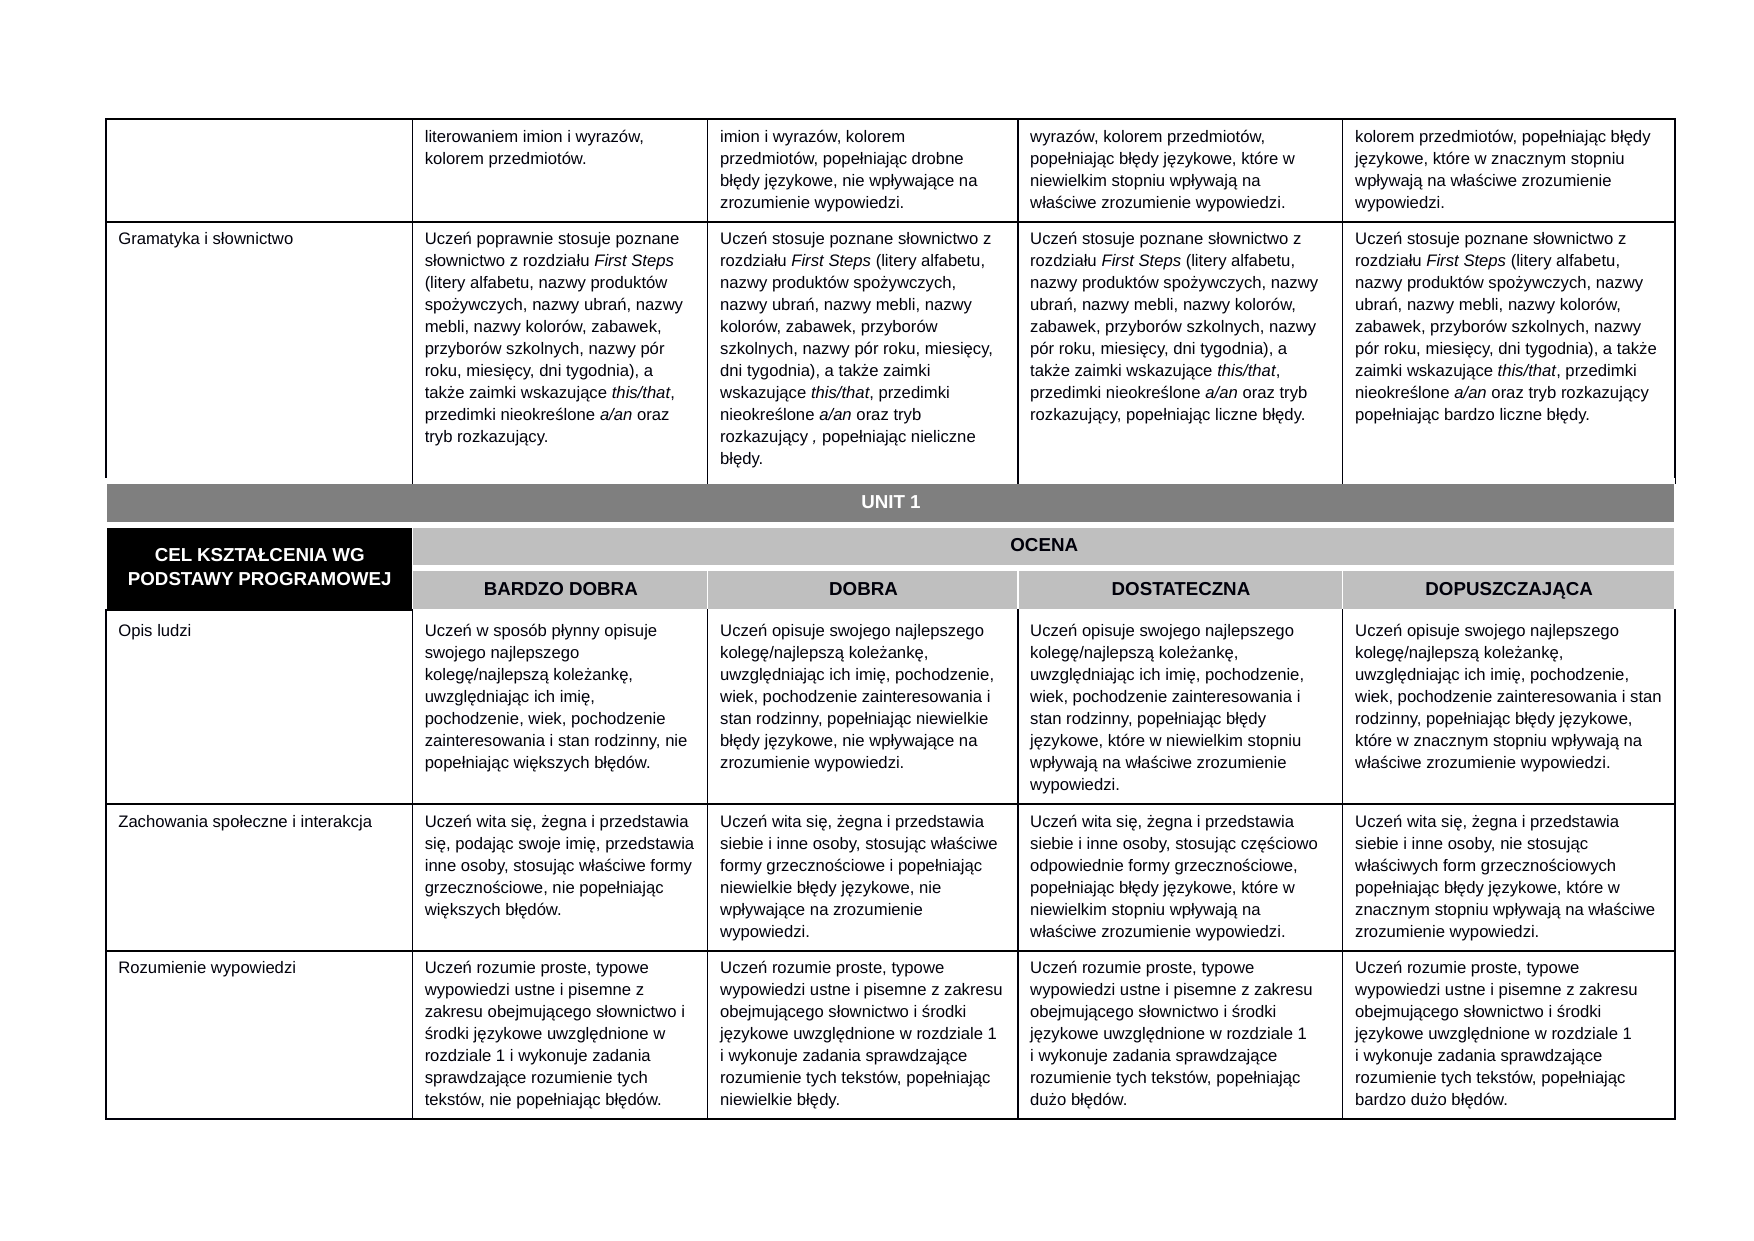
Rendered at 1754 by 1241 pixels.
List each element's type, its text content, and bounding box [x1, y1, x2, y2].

table_cell DOPUSZCZAJĄCA [1343, 571, 1674, 609]
table_cell UNIT 1 [107, 484, 1674, 522]
table_cell wyrazów, kolorem przedmiotów, popełniając błędy językowe, które w niewielkim stopniu wpływają na właściwe zrozumienie wypowiedzi. [1019, 120, 1342, 221]
table_cell Uczeń stosuje poznane słownictwo z rozdziału First Steps (litery alfabetu, nazwy produktów spożywczych, nazwy ubrań, nazwy mebli, nazwy kolorów, zabawek, przyborów szkolnych, nazwy pór roku, miesięcy, dni tygodnia), a także zaimki wskazujące this/that, przedimki nieokreślone a/an oraz tryb rozkazujący popełniając bardzo liczne błędy. [1343, 223, 1674, 478]
table_cell Uczeń wita się, żegna i przedstawia siebie i inne osoby, stosując częściowo odpowiednie formy grzecznościowe, popełniając błędy językowe, które w niewielkim stopniu wpływają na właściwe zrozumienie wypowiedzi. [1019, 805, 1342, 950]
table_cell Uczeń opisuje swojego najlepszego kolegę/najlepszą koleżankę, uwzględniając ich imię, pochodzenie, wiek, pochodzenie zainteresowania i stan rodzinny, popełniając błędy językowe, które w znacznym stopniu wpływają na właściwe zrozumienie wypowiedzi. [1343, 615, 1674, 803]
table_cell Uczeń rozumie proste, typowe wypowiedzi ustne i pisemne z zakresu obejmującego słownictwo i środki językowe uwzględnione w rozdziale 1 i wykonuje zadania sprawdzające rozumienie tych tekstów, popełniając niewielkie błędy. [708, 952, 1017, 1118]
table_cell Uczeń wita się, żegna i przedstawia się, podając swoje imię, przedstawia inne osoby, stosując właściwe formy grzecznościowe, nie popełniając większych błędów. [413, 805, 707, 950]
table_cell Uczeń wita się, żegna i przedstawia siebie i inne osoby, nie stosując właściwych form grzecznościowych popełniając błędy językowe, które w znacznym stopniu wpływają na właściwe zrozumienie wypowiedzi. [1343, 805, 1674, 950]
table_cell Uczeń opisuje swojego najlepszego kolegę/najlepszą koleżankę, uwzględniając ich imię, pochodzenie, wiek, pochodzenie zainteresowania i stan rodzinny, popełniając niewielkie błędy językowe, nie wpływające na zrozumienie wypowiedzi. [708, 615, 1017, 803]
table_cell DOSTATECZNA [1019, 571, 1342, 609]
table_cell [107, 120, 412, 221]
table_cell imion i wyrazów, kolorem przedmiotów, popełniając drobne błędy językowe, nie wpływające na zrozumienie wypowiedzi. [708, 120, 1017, 221]
table_cell Uczeń rozumie proste, typowe wypowiedzi ustne i pisemne z zakresu obejmującego słownictwo i środki językowe uwzględnione w rozdziale 1 i wykonuje zadania sprawdzające rozumienie tych tekstów, popełniając dużo błędów. [1019, 952, 1342, 1118]
table_cell Uczeń poprawnie stosuje poznane słownictwo z rozdziału First Steps (litery alfabetu, nazwy produktów spożywczych, nazwy ubrań, nazwy mebli, nazwy kolorów, zabawek, przyborów szkolnych, nazwy pór roku, miesięcy, dni tygodnia), a także zaimki wskazujące this/that, przedimki nieokreślone a/an oraz tryb rozkazujący. [413, 223, 707, 478]
table_cell Uczeń rozumie proste, typowe wypowiedzi ustne i pisemne z zakresu obejmującego słownictwo i środki językowe uwzględnione w rozdziale 1 i wykonuje zadania sprawdzające rozumienie tych tekstów, popełniając bardzo dużo błędów. [1343, 952, 1674, 1118]
table_cell Uczeń stosuje poznane słownictwo z rozdziału First Steps (litery alfabetu, nazwy produktów spożywczych, nazwy ubrań, nazwy mebli, nazwy kolorów, zabawek, przyborów szkolnych, nazwy pór roku, miesięcy, dni tygodnia), a także zaimki wskazujące this/that, przedimki nieokreślone a/an oraz tryb rozkazujący , popełniając nieliczne błędy. [708, 223, 1017, 478]
table_cell OCENA [413, 528, 1674, 565]
table_cell Gramatyka i słownictwo [107, 223, 412, 478]
table_cell DOBRA [708, 571, 1017, 609]
table_cell Zachowania społeczne i interakcja [107, 805, 412, 950]
table_cell Uczeń wita się, żegna i przedstawia siebie i inne osoby, stosując właściwe formy grzecznościowe i popełniając niewielkie błędy językowe, nie wpływające na zrozumienie wypowiedzi. [708, 805, 1017, 950]
table_cell Uczeń opisuje swojego najlepszego kolegę/najlepszą koleżankę, uwzględniając ich imię, pochodzenie, wiek, pochodzenie zainteresowania i stan rodzinny, popełniając błędy językowe, które w niewielkim stopniu wpływają na właściwe zrozumienie wypowiedzi. [1019, 615, 1342, 803]
table_cell kolorem przedmiotów, popełniając błędy językowe, które w znacznym stopniu wpływają na właściwe zrozumienie wypowiedzi. [1343, 120, 1674, 221]
table_cell Uczeń w sposób płynny opisuje swojego najlepszego kolegę/najlepszą koleżankę, uwzględniając ich imię, pochodzenie, wiek, pochodzenie zainteresowania i stan rodzinny, nie popełniając większych błędów. [413, 615, 707, 803]
table_cell CEL KSZTAŁCENIA WG PODSTAWY PROGRAMOWEJ [107, 528, 412, 609]
table_cell literowaniem imion i wyrazów, kolorem przedmiotów. [413, 120, 707, 221]
table_cell Opis ludzi [107, 611, 412, 803]
table_cell BARDZO DOBRA [413, 571, 707, 609]
table_cell Uczeń rozumie proste, typowe wypowiedzi ustne i pisemne z zakresu obejmującego słownictwo i środki językowe uwzględnione w rozdziale 1 i wykonuje zadania sprawdzające rozumienie tych tekstów, nie popełniając błędów. [413, 952, 707, 1118]
table_cell Rozumienie wypowiedzi [107, 952, 412, 1118]
table_cell Uczeń stosuje poznane słownictwo z rozdziału First Steps (litery alfabetu, nazwy produktów spożywczych, nazwy ubrań, nazwy mebli, nazwy kolorów, zabawek, przyborów szkolnych, nazwy pór roku, miesięcy, dni tygodnia), a także zaimki wskazujące this/that, przedimki nieokreślone a/an oraz tryb rozkazujący, popełniając liczne błędy. [1019, 223, 1342, 478]
